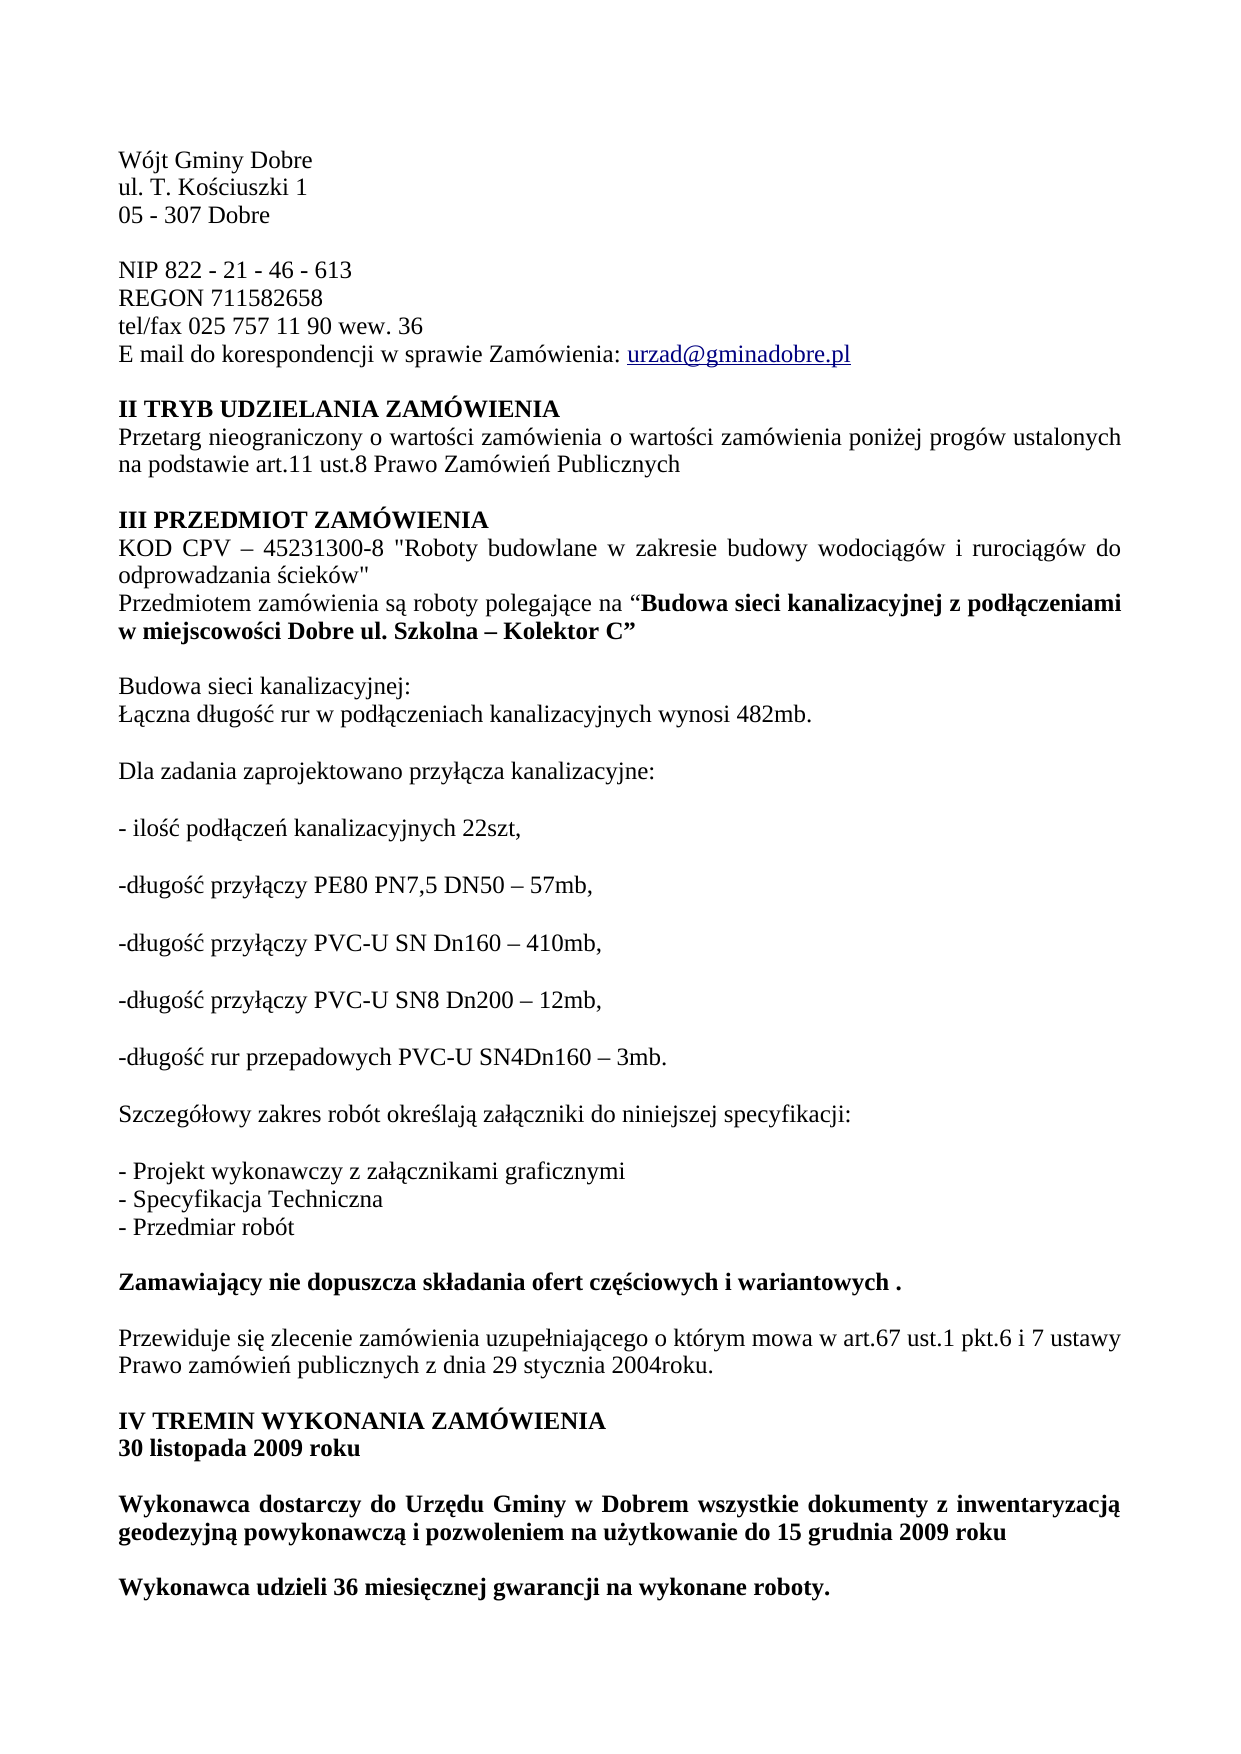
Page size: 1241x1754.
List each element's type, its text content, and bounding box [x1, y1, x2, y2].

text - Specyfikacja Techniczna [118, 1185, 1122, 1213]
text -długość przyłączy PVC-U SN Dn160 – 410mb, [118, 929, 1122, 956]
text REGON 711582658 [118, 284, 1122, 312]
text Wykonawca udzieli 36 miesięcznej gwarancji na wykonane roboty. [118, 1573, 1122, 1601]
text Wójt Gminy Dobre [118, 146, 1122, 173]
text KOD CPV – 45231300-8 "Roboty budowlane w zakresie budowy wodociągów i rurociągów do odprowadzania ścieków" [118, 534, 1122, 589]
text Łączna długość rur w podłączeniach kanalizacyjnych wynosi 482mb. [118, 700, 1122, 728]
text - ilość podłączeń kanalizacyjnych 22szt, [118, 814, 1122, 842]
text -długość przyłączy PE80 PN7,5 DN50 – 57mb, [118, 872, 1122, 899]
text Przetarg nieograniczony o wartości zamówienia o wartości zamówienia poniżej progów ustalonych na podstawie art.11 ust.8 Prawo Zamówień Publicznych [118, 423, 1122, 478]
text E mail do korespondencji w sprawie Zamówienia: urzad@gminadobre.pl [118, 340, 1122, 367]
text Wykonawca dostarczy do Urzędu Gminy w Dobrem wszystkie dokumenty z inwentaryzacją geodezyjną powykonawczą i pozwoleniem na użytkowanie do 15 grudnia 2009 roku [118, 1490, 1122, 1545]
text -długość przyłączy PVC-U SN8 Dn200 – 12mb, [118, 986, 1122, 1014]
text II TRYB UDZIELANIA ZAMÓWIENIA [118, 395, 1122, 423]
text 05 - 307 Dobre [118, 201, 1122, 229]
text ul. T. Kościuszki 1 [118, 173, 1122, 201]
text Szczegółowy zakres robót określają załączniki do niniejszej specyfikacji: [118, 1100, 1122, 1128]
text Budowa sieci kanalizacyjnej: [118, 672, 1122, 700]
text NIP 822 - 21 - 46 - 613 [118, 257, 1122, 284]
text -długość rur przepadowych PVC-U SN4Dn160 – 3mb. [118, 1043, 1122, 1071]
text - Przedmiar robót [118, 1213, 1122, 1241]
text III PRZEDMIOT ZAMÓWIENIA [118, 506, 1122, 534]
text IV TREMIN WYKONANIA ZAMÓWIENIA [118, 1407, 1122, 1434]
text Przewiduje się zlecenie zamówienia uzupełniającego o którym mowa w art.67 ust.1 pkt.6 i 7 ustawy Prawo zamówień publicznych z dnia 29 stycznia 2004roku. [118, 1324, 1122, 1379]
text 30 listopada 2009 roku [118, 1434, 1122, 1462]
text Dla zadania zaprojektowano przyłącza kanalizacyjne: [118, 757, 1122, 785]
text tel/fax 025 757 11 90 wew. 36 [118, 312, 1122, 340]
text Zamawiający nie dopuszcza składania ofert częściowych i wariantowych . [118, 1268, 1122, 1296]
text - Projekt wykonawczy z załącznikami graficznymi [118, 1157, 1122, 1185]
text Przedmiotem zamówienia są roboty polegające na “Budowa sieci kanalizacyjnej z podłączeniami w miejscowości Dobre ul. Szkolna – Kolektor C” [118, 589, 1122, 644]
